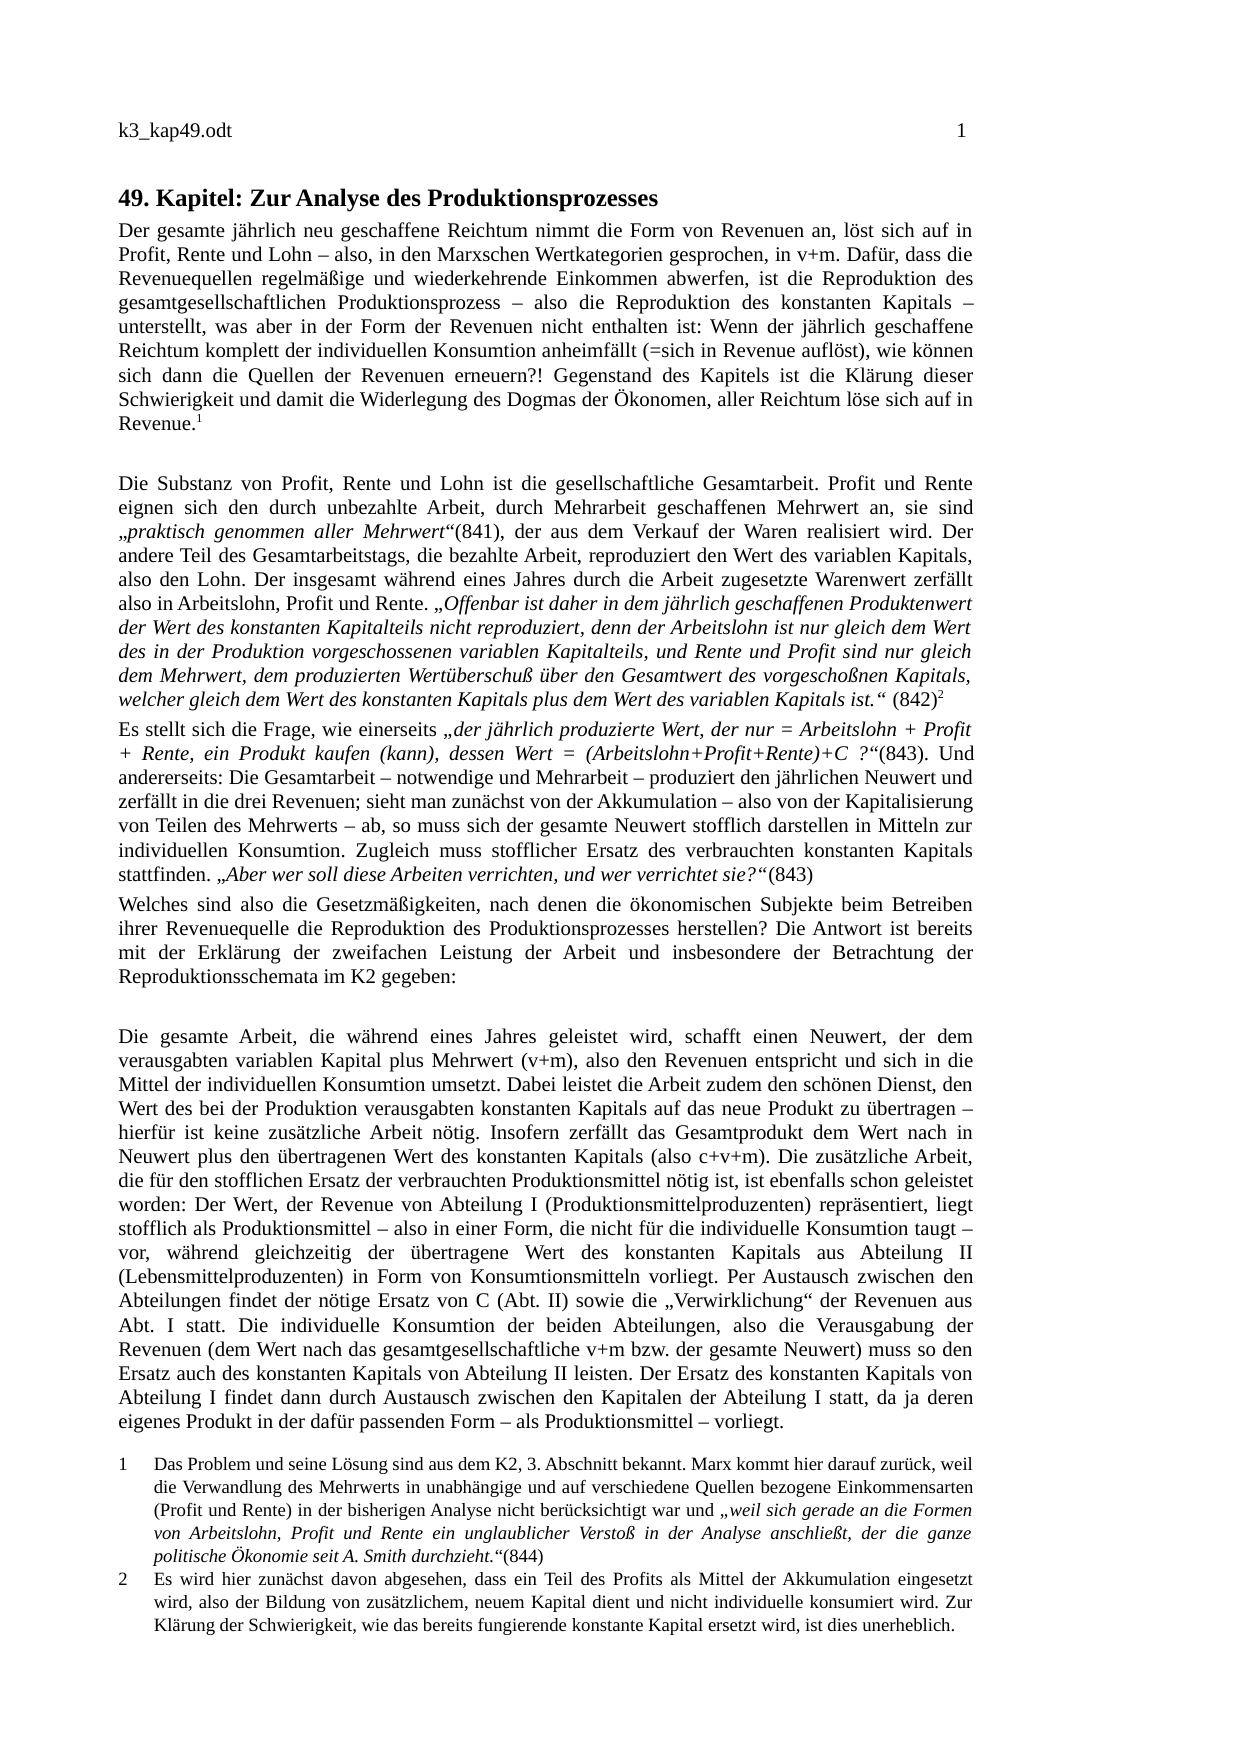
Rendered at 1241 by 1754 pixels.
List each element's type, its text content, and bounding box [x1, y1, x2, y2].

text Das Problem und seine Lösung sind aus dem K2, 3. Abschnitt bekannt. Marx kommt hier darauf zurück, weil die Verwandlung des Mehrwerts in unabhängige und auf verschiedene Quellen bezogene Einkommensarten (Profit und Rente) in der bisherigen Analyse nicht berücksichtigt war und „weil sich gerade an die Formen von Arbeitslohn, Profit und Rente ein unglaublicher Verstoß in der Analyse anschließt, der die ganze politische Ökonomie seit A. Smith durchzieht.“(844) [118, 1452, 974, 1567]
text Die gesamte Arbeit, die während eines Jahres geleistet wird, schafft einen Neuwert, der dem verausgabten variablen Kapital plus Mehrwert (v+m), also den Revenuen entspricht und sich in die Mittel der individuellen Konsumtion umsetzt. Dabei leistet die Arbeit zudem den schönen Dienst, den Wert des bei der Produktion verausgabten konstanten Kapitals auf das neue Produkt zu übertragen – hierfür ist keine zusätzliche Arbeit nötig. Insofern zerfällt das Gesamtprodukt dem Wert nach in Neuwert plus den übertragenen Wert des konstanten Kapitals (also c+v+m). Die zusätzliche Arbeit, die für den stofflichen Ersatz der verbrauchten Produktionsmittel nötig ist, ist ebenfalls schon geleistet worden: Der Wert, der Revenue von Abteilung I (Produktionsmittelproduzenten) repräsentiert, liegt stofflich als Produktionsmittel – also in einer Form, die nicht für die individuelle Konsumtion taugt – vor, während gleichzeitig der übertragene Wert des konstanten Kapitals aus Abteilung II (Lebensmittelproduzenten) in Form von Konsumtionsmitteln vorliegt. Per Austausch zwischen den Abteilungen findet der nötige Ersatz von C (Abt. II) sowie die „Verwirklichung“ der Revenuen aus Abt. I statt. Die individuelle Konsumtion der beiden Abteilungen, also die Verausgabung der Revenuen (dem Wert nach das gesamtgesellschaftliche v+m bzw. der gesamte Neuwert) muss so den Ersatz auch des konstanten Kapitals von Abteilung II leisten. Der Ersatz des konstanten Kapitals von Abteilung I findet dann durch Austausch zwischen den Kapitalen der Abteilung I statt, da ja deren eigenes Produkt in der dafür passenden Form – als Produktionsmittel – vorliegt. [118, 1024, 974, 1433]
text Es stellt sich die Frage, wie einerseits „der jährlich produzierte Wert, der nur = Arbeitslohn + Profit + Rente, ein Produkt kaufen (kann), dessen Wert = (Arbeitslohn+Profit+Rente)+C ?“(843). Und andererseits: Die Gesamtarbeit – notwendige und Mehrarbeit – produziert den jährlichen Neuwert und zerfällt in die drei Revenuen; sieht man zunächst von der Akkumulation – also von der Kapitalisierung von Teilen des Mehrwerts – ab, so muss sich der gesamte Neuwert stofflich darstellen in Mitteln zur individuellen Konsumtion. Zugleich muss stofflicher Ersatz des verbrauchten konstanten Kapitals stattfinden. „Aber wer soll diese Arbeiten verrichten, und wer verrichtet sie?“(843) [118, 717, 974, 886]
text Welches sind also die Gesetzmäßigkeiten, nach denen die ökonomischen Subjekte beim Betreiben ihrer Revenuequelle die Reproduktion des Produktionsprozesses herstellen? Die Antwort ist bereits mit der Erklärung der zweifachen Leistung der Arbeit und insbesondere der Betrachtung der Reproduktionsschemata im K2 gegeben: [118, 892, 974, 988]
text Die Substanz von Profit, Rente und Lohn ist die gesellschaftliche Gesamtarbeit. Profit und Rente eignen sich den durch unbezahlte Arbeit, durch Mehrarbeit geschaffenen Mehrwert an, sie sind „praktisch genommen aller Mehrwert“(841), der aus dem Verkauf der Waren realisiert wird. Der andere Teil des Gesamtarbeitstags, die bezahlte Arbeit, reproduziert den Wert des variablen Kapitals, also den Lohn. Der insgesamt während eines Jahres durch die Arbeit zugesetzte Warenwert zerfällt also in Arbeitslohn, Profit und Rente. „Offenbar ist daher in dem jährlich geschaffenen Produktenwert der Wert des konstanten Kapitalteils nicht reproduziert, denn der Arbeitslohn ist nur gleich dem Wert des in der Produktion vorgeschossenen variablen Kapitalteils, und Rente und Profit sind nur gleich dem Mehrwert, dem produzierten Wertüberschuß über den Gesamtwert des vorgeschoßnen Kapitals, welcher gleich dem Wert des konstanten Kapitals plus dem Wert des variablen Kapitals ist.“ (842) [118, 471, 974, 711]
text Der gesamte jährlich neu geschaffene Reichtum nimmt die Form von Revenuen an, löst sich auf in Profit, Rente und Lohn – also, in den Marxschen Wertkategorien gesprochen, in v+m. Dafür, dass die Revenuequellen regelmäßige und wiederkehrende Einkommen abwerfen, ist die Reproduktion des gesamtgesellschaftlichen Produktionsprozess – also die Reproduktion des konstanten Kapitals – unterstellt, was aber in der Form der Revenuen nicht enthalten ist: Wenn der jährlich geschaffene Reichtum komplett der individuellen Konsumtion anheimfällt (=sich in Revenue auflöst), wie können sich dann die Quellen der Revenuen erneuern?! Gegenstand des Kapitels ist die Klärung dieser Schwierigkeit und damit die Widerlegung des Dogmas der Ökonomen, aller Reichtum löse sich auf in Revenue. [118, 218, 974, 435]
text Es wird hier zunächst davon abgesehen, dass ein Teil des Profits als Mittel der Akkumulation eingesetzt wird, also der Bildung von zusätzlichem, neuem Kapital dient und nicht individuelle konsumiert wird. Zur Klärung der Schwierigkeit, wie das bereits fungierende konstante Kapital ersetzt wird, ist dies unerheblich. [118, 1567, 974, 1636]
subtitle 49. Kapitel: Zur Analyse des Produktionsprozesses [118, 183, 974, 212]
